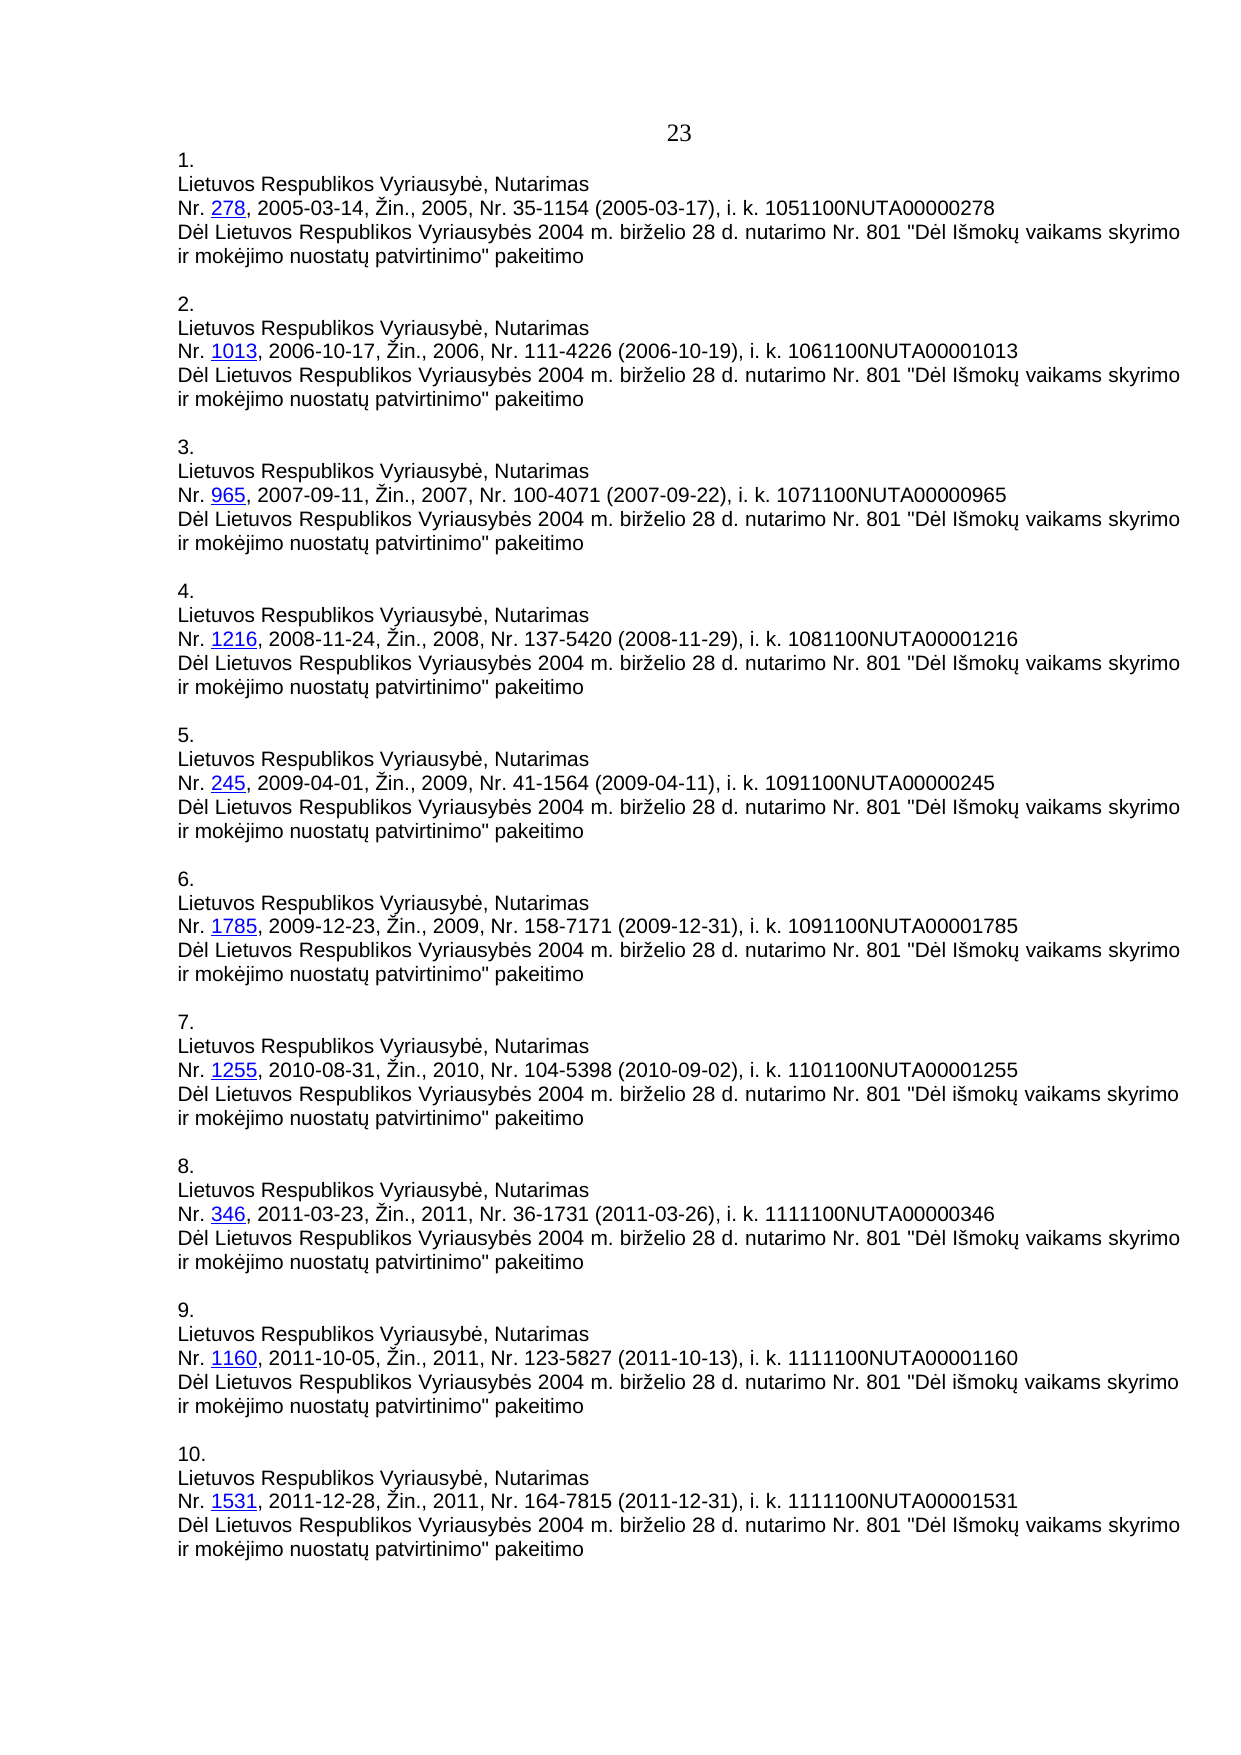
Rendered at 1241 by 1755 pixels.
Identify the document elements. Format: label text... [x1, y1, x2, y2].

text 5. [177, 723, 1181, 747]
text 3. [177, 435, 1181, 459]
text Lietuvos Respublikos Vyriausybė, Nutarimas [177, 1322, 1181, 1346]
text Lietuvos Respublikos Vyriausybė, Nutarimas [177, 603, 1181, 627]
text Nr. 1785, 2009-12-23, Žin., 2009, Nr. 158-7171 (2009-12-31), i. k. 1091100NUTA00001785 [177, 914, 1181, 938]
text 8. [177, 1154, 1181, 1178]
text Dėl Lietuvos Respublikos Vyriausybės 2004 m. birželio 28 d. nutarimo Nr. 801 "Dėl Išmokų vaikams skyrimo ir mokėjimo nuostatų patvirtinimo" pakeitimo [177, 363, 1181, 411]
text Dėl Lietuvos Respublikos Vyriausybės 2004 m. birželio 28 d. nutarimo Nr. 801 "Dėl Išmokų vaikams skyrimo ir mokėjimo nuostatų patvirtinimo" pakeitimo [177, 651, 1181, 699]
text Dėl Lietuvos Respublikos Vyriausybės 2004 m. birželio 28 d. nutarimo Nr. 801 "Dėl Išmokų vaikams skyrimo ir mokėjimo nuostatų patvirtinimo" pakeitimo [177, 219, 1181, 267]
text Dėl Lietuvos Respublikos Vyriausybės 2004 m. birželio 28 d. nutarimo Nr. 801 "Dėl Išmokų vaikams skyrimo ir mokėjimo nuostatų patvirtinimo" pakeitimo [177, 794, 1181, 842]
text Lietuvos Respublikos Vyriausybė, Nutarimas [177, 1465, 1181, 1489]
text Lietuvos Respublikos Vyriausybė, Nutarimas [177, 1178, 1181, 1202]
text Nr. 1531, 2011-12-28, Žin., 2011, Nr. 164-7815 (2011-12-31), i. k. 1111100NUTA00001531 [177, 1489, 1181, 1513]
text 10. [177, 1441, 1181, 1465]
text Nr. 1013, 2006-10-17, Žin., 2006, Nr. 111-4226 (2006-10-19), i. k. 1061100NUTA00001013 [177, 339, 1181, 363]
text Dėl Lietuvos Respublikos Vyriausybės 2004 m. birželio 28 d. nutarimo Nr. 801 "Dėl Išmokų vaikams skyrimo ir mokėjimo nuostatų patvirtinimo" pakeitimo [177, 1513, 1181, 1561]
text Nr. 346, 2011-03-23, Žin., 2011, Nr. 36-1731 (2011-03-26), i. k. 1111100NUTA00000346 [177, 1202, 1181, 1226]
text Lietuvos Respublikos Vyriausybė, Nutarimas [177, 459, 1181, 483]
text Lietuvos Respublikos Vyriausybė, Nutarimas [177, 747, 1181, 771]
text Dėl Lietuvos Respublikos Vyriausybės 2004 m. birželio 28 d. nutarimo Nr. 801 "Dėl Išmokų vaikams skyrimo ir mokėjimo nuostatų patvirtinimo" pakeitimo [177, 938, 1181, 986]
text Lietuvos Respublikos Vyriausybė, Nutarimas [177, 1034, 1181, 1058]
text Dėl Lietuvos Respublikos Vyriausybės 2004 m. birželio 28 d. nutarimo Nr. 801 "Dėl Išmokų vaikams skyrimo ir mokėjimo nuostatų patvirtinimo" pakeitimo [177, 507, 1181, 555]
text Nr. 1216, 2008-11-24, Žin., 2008, Nr. 137-5420 (2008-11-29), i. k. 1081100NUTA00001216 [177, 627, 1181, 651]
text Dėl Lietuvos Respublikos Vyriausybės 2004 m. birželio 28 d. nutarimo Nr. 801 "Dėl išmokų vaikams skyrimo ir mokėjimo nuostatų patvirtinimo" pakeitimo [177, 1082, 1181, 1130]
text Dėl Lietuvos Respublikos Vyriausybės 2004 m. birželio 28 d. nutarimo Nr. 801 "Dėl Išmokų vaikams skyrimo ir mokėjimo nuostatų patvirtinimo" pakeitimo [177, 1226, 1181, 1274]
text Lietuvos Respublikos Vyriausybė, Nutarimas [177, 890, 1181, 914]
text 1. [177, 148, 1181, 172]
text 7. [177, 1010, 1181, 1034]
text Nr. 1255, 2010-08-31, Žin., 2010, Nr. 104-5398 (2010-09-02), i. k. 1101100NUTA00001255 [177, 1058, 1181, 1082]
text Nr. 245, 2009-04-01, Žin., 2009, Nr. 41-1564 (2009-04-11), i. k. 1091100NUTA00000245 [177, 771, 1181, 794]
text 4. [177, 579, 1181, 603]
text 9. [177, 1298, 1181, 1322]
text 2. [177, 291, 1181, 315]
text 6. [177, 866, 1181, 890]
text Lietuvos Respublikos Vyriausybė, Nutarimas [177, 172, 1181, 196]
text Lietuvos Respublikos Vyriausybė, Nutarimas [177, 315, 1181, 339]
text Dėl Lietuvos Respublikos Vyriausybės 2004 m. birželio 28 d. nutarimo Nr. 801 "Dėl išmokų vaikams skyrimo ir mokėjimo nuostatų patvirtinimo" pakeitimo [177, 1369, 1181, 1417]
text Nr. 278, 2005-03-14, Žin., 2005, Nr. 35-1154 (2005-03-17), i. k. 1051100NUTA00000278 [177, 196, 1181, 219]
text Nr. 965, 2007-09-11, Žin., 2007, Nr. 100-4071 (2007-09-22), i. k. 1071100NUTA00000965 [177, 483, 1181, 507]
text Nr. 1160, 2011-10-05, Žin., 2011, Nr. 123-5827 (2011-10-13), i. k. 1111100NUTA00001160 [177, 1346, 1181, 1369]
